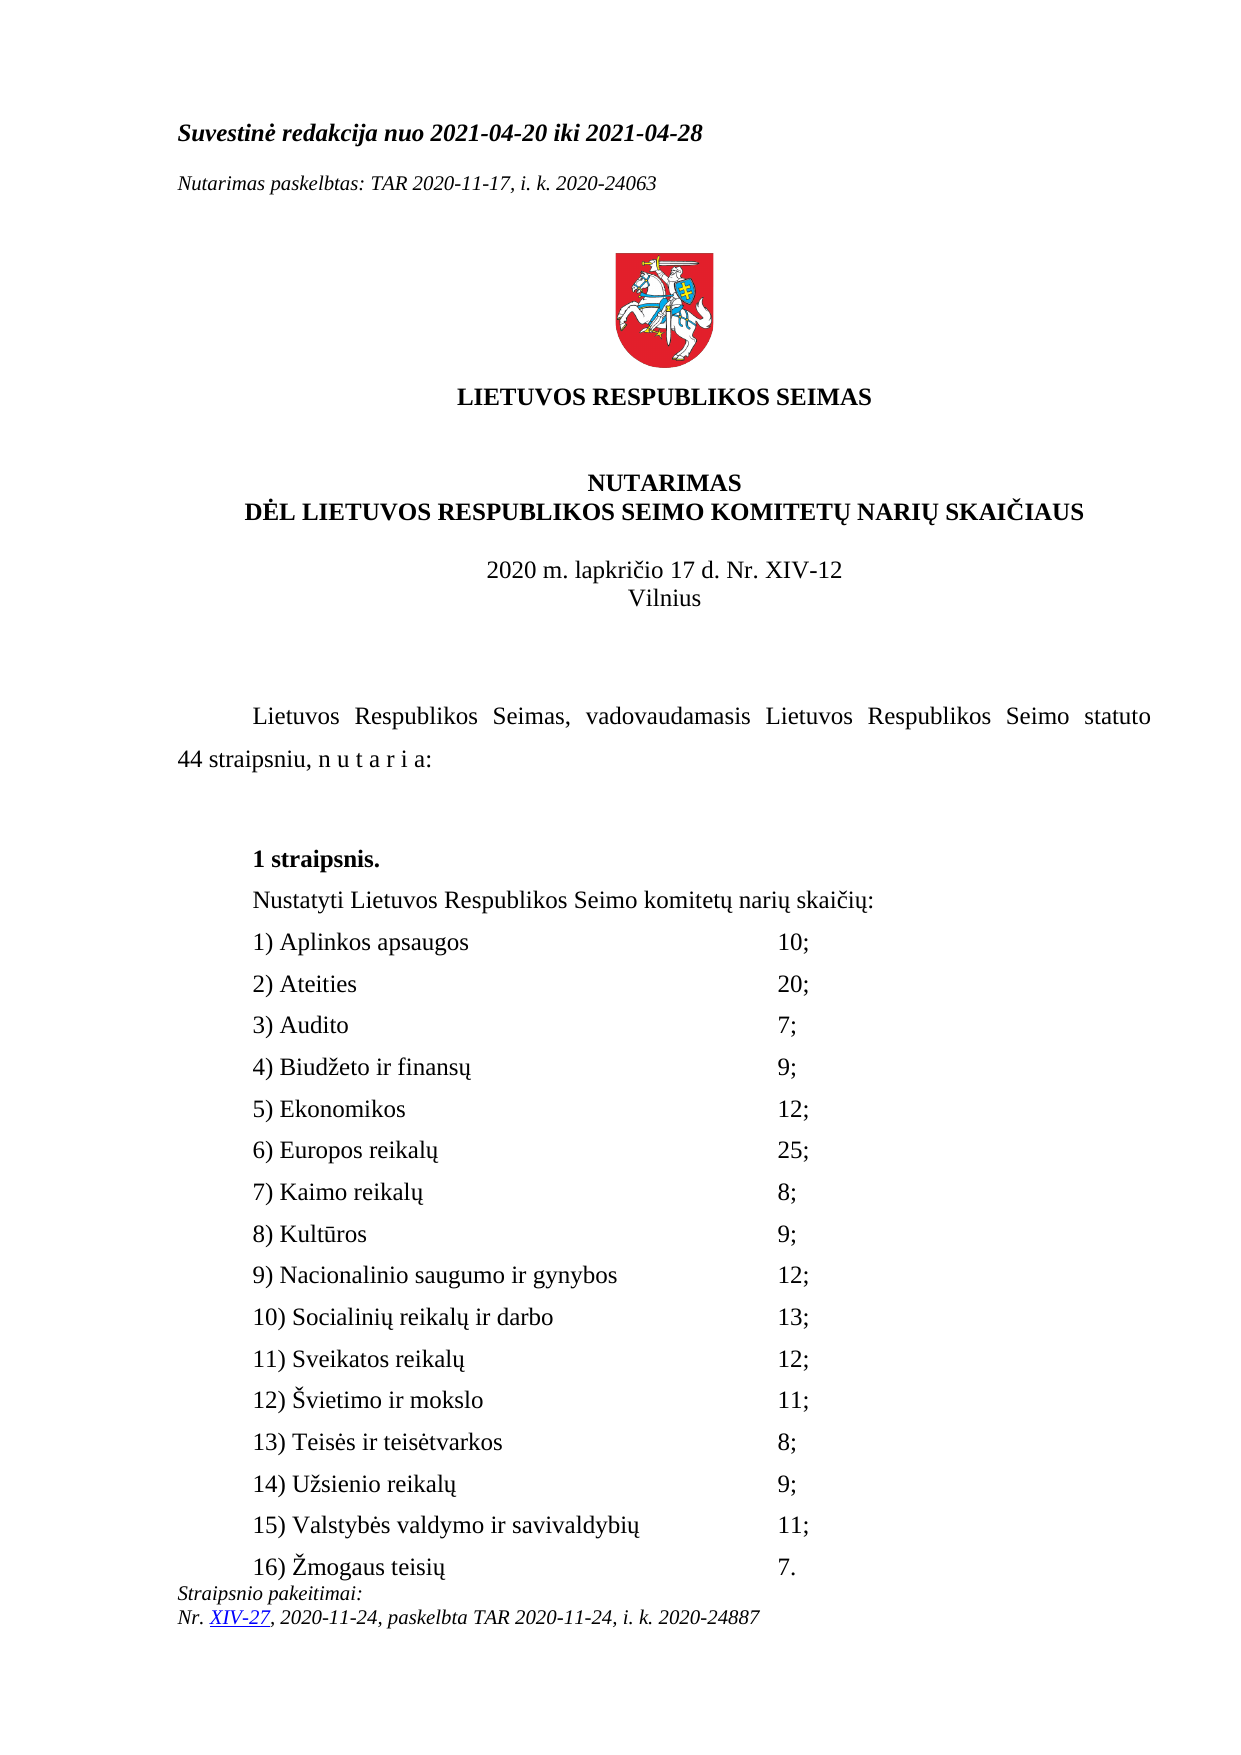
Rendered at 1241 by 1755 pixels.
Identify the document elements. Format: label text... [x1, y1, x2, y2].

text 1) Aplinkos apsaugos 10; [177, 914, 1152, 956]
text DĖL LIETUVOS RESPUBLIKOS SEIMO KOMITETŲ NARIŲ SKAIČIAUS [177, 497, 1152, 526]
text 11) Sveikatos reikalų 12; [177, 1331, 1152, 1372]
text 5) Ekonomikos 12; [177, 1081, 1152, 1122]
text Vilnius [177, 583, 1152, 612]
text 10) Socialinių reikalų ir darbo 13; [177, 1289, 1152, 1331]
text 13) Teisės ir teisėtvarkos 8; [177, 1414, 1152, 1456]
text 8) Kultūros 9; [177, 1206, 1152, 1247]
text 1 straipsnis. [177, 831, 1152, 872]
text 2020 m. lapkričio 17 d. Nr. XIV-12 [177, 555, 1152, 583]
text 12) Švietimo ir mokslo 11; [177, 1372, 1152, 1414]
text Nutarimas paskelbtas: TAR 2020-11-17, i. k. 2020-24063 [177, 171, 1152, 195]
text 6) Europos reikalų 25; [177, 1122, 1152, 1164]
text NUTARIMAS [177, 468, 1152, 497]
text Straipsnio pakeitimai: [177, 1581, 1152, 1605]
text LIETUVOS RESPUBLIKOS SEIMAS [177, 382, 1152, 411]
text 15) Valstybės valdymo ir savivaldybių 11; [177, 1497, 1152, 1539]
text 4) Biudžeto ir finansų 9; [177, 1039, 1152, 1081]
text Nustatyti Lietuvos Respublikos Seimo komitetų narių skaičių: [177, 872, 1152, 914]
text 14) Užsienio reikalų 9; [177, 1456, 1152, 1497]
text Lietuvos Respublikos Seimas, vadovaudamasis Lietuvos Respublikos Seimo statuto 44 straipsniu, n u t a r i a: [177, 701, 1152, 773]
text 16) Žmogaus teisių 7. [177, 1539, 1152, 1581]
text 3) Audito 7; [177, 997, 1152, 1039]
text Suvestinė redakcija nuo 2021-04-20 iki 2021-04-28 [177, 118, 1152, 147]
text Nr. XIV-27, 2020-11-24, paskelbta TAR 2020-11-24, i. k. 2020-24887 [177, 1605, 1152, 1629]
text 2) Ateities 20; [177, 956, 1152, 997]
text 7) Kaimo reikalų 8; [177, 1164, 1152, 1206]
text 9) Nacionalinio saugumo ir gynybos 12; [177, 1247, 1152, 1289]
